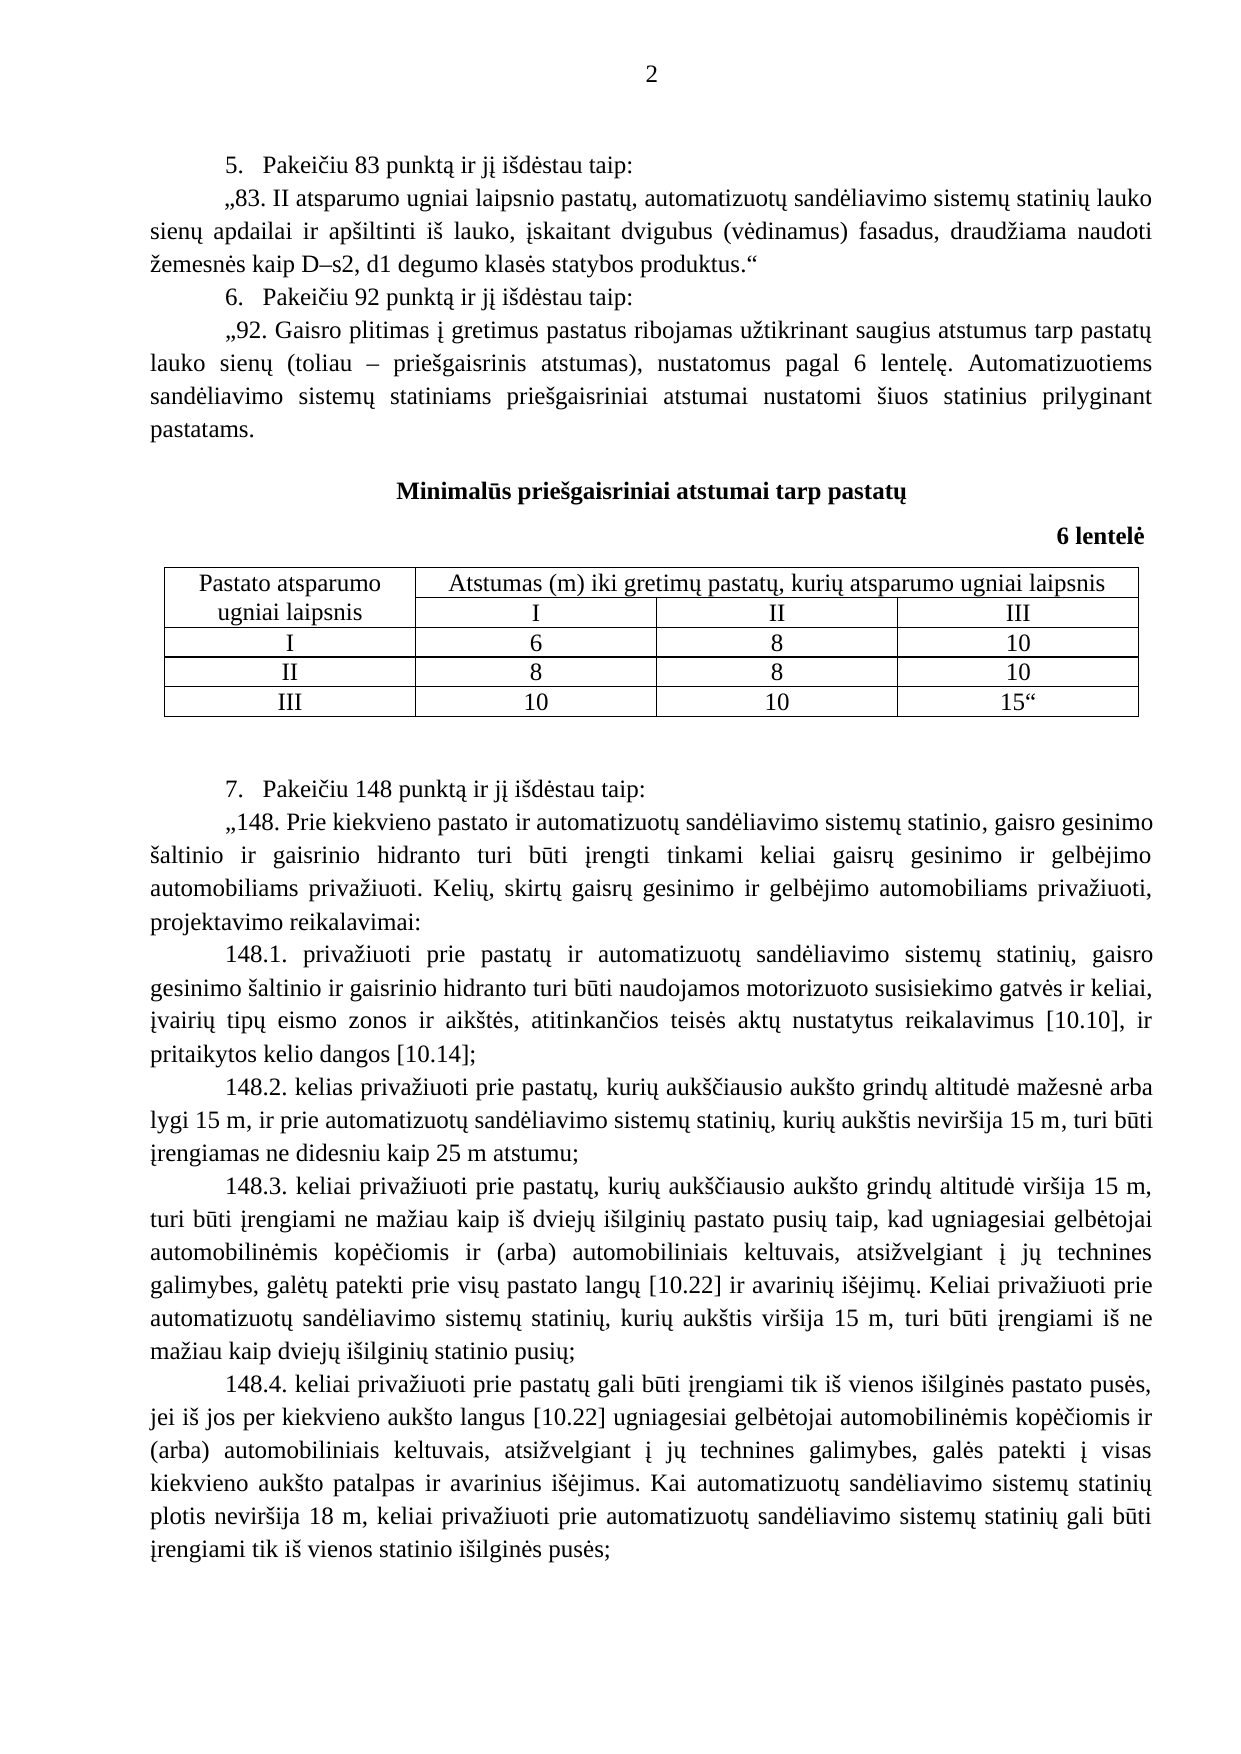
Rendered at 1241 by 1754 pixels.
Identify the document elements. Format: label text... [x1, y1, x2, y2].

table_cell 8 [657, 628, 897, 656]
table_cell I [165, 628, 415, 656]
text 148.3. keliai privažiuoti prie pastatų, kurių aukščiausio aukšto grindų altitudė viršija 15 m, turi būti įrengiami ne mažiau kaip iš dviejų išilginių pastato pusių taip, kad ugniagesiai gelbėtojai automobilinėmis kopėčiomis ir (arba) automobiliniais keltuvais, atsižvelgiant į jų technines galimybes, galėtų patekti prie visų pastato langų [10.22] ir avarinių išėjimų. Keliai privažiuoti prie automatizuotų sandėliavimo sistemų statinių, kurių aukštis viršija 15 m, turi būti įrengiami iš ne mažiau kaip dviejų išilginių statinio pusių; [150, 1171, 1153, 1364]
table_cell 8 [416, 658, 656, 686]
table_cell 15“ [898, 687, 1138, 716]
table_cell 8 [657, 658, 897, 686]
table_cell 6 [416, 628, 656, 656]
text 148.1. privažiuoti prie pastatų ir automatizuotų sandėliavimo sistemų statinių, gaisro gesinimo šaltinio ir gaisrinio hidranto turi būti naudojamos motorizuoto susisiekimo gatvės ir keliai, įvairių tipų eismo zonos ir aikštės, atitinkančios teisės aktų nustatytus reikalavimus [10.10], ir pritaikytos kelio dangos [10.14]; [150, 939, 1153, 1067]
table_cell II [165, 658, 415, 686]
text 7. Pakeičiu 148 punktą ir jį išdėstau taip: [225, 774, 1153, 803]
text 5. Pakeičiu 83 punktą ir jį išdėstau taip: [225, 150, 1153, 179]
table_cell 10 [416, 687, 656, 716]
table_cell I [416, 598, 656, 627]
table_cell 10 [657, 687, 897, 716]
table_header Pastato atsparumo ugniai laipsnis [165, 568, 415, 627]
table_cell II [657, 598, 897, 627]
text „83. II atsparumo ugniai laipsnio pastatų, automatizuotų sandėliavimo sistemų statinių lauko sienų apdailai ir apšiltinti iš lauko, įskaitant dvigubus (vėdinamus) fasadus, draudžiama naudoti žemesnės kaip D–s2, d1 degumo klasės statybos produktus.“ [150, 183, 1153, 278]
text 6. Pakeičiu 92 punktą ir jį išdėstau taip: [225, 282, 1153, 311]
text 6 lentelė [150, 521, 1153, 550]
table_cell III [898, 598, 1138, 627]
text „148. Prie kiekvieno pastato ir automatizuotų sandėliavimo sistemų statinio, gaisro gesinimo šaltinio ir gaisrinio hidranto turi būti įrengti tinkami keliai gaisrų gesinimo ir gelbėjimo automobiliams privažiuoti. Kelių, skirtų gaisrų gesinimo ir gelbėjimo automobiliams privažiuoti, projektavimo reikalavimai: [150, 807, 1153, 935]
text 148.4. keliai privažiuoti prie pastatų gali būti įrengiami tik iš vienos išilginės pastato pusės, jei iš jos per kiekvieno aukšto langus [10.22] ugniagesiai gelbėtojai automobilinėmis kopėčiomis ir (arba) automobiliniais keltuvais, atsižvelgiant į jų technines galimybes, galės patekti į visas kiekvieno aukšto patalpas ir avarinius išėjimus. Kai automatizuotų sandėliavimo sistemų statinių plotis neviršija 18 m, keliai privažiuoti prie automatizuotų sandėliavimo sistemų statinių gali būti įrengiami tik iš vienos statinio išilginės pusės; [150, 1369, 1152, 1563]
table_header Atstumas (m) iki gretimų pastatų, kurių atsparumo ugniai laipsnis [416, 568, 1138, 597]
text „92. Gaisro plitimas į gretimus pastatus ribojamas užtikrinant saugius atstumus tarp pastatų lauko sienų (toliau – priešgaisrinis atstumas), nustatomus pagal 6 lentelę. Automatizuotiems sandėliavimo sistemų statiniams priešgaisriniai atstumai nustatomi šiuos statinius prilyginant pastatams. [150, 315, 1153, 443]
table_cell III [165, 687, 415, 716]
table_cell 10 [898, 658, 1138, 686]
table_cell 10 [898, 628, 1138, 656]
text 148.2. kelias privažiuoti prie pastatų, kurių aukščiausio aukšto grindų altitudė mažesnė arba lygi 15 m, ir prie automatizuotų sandėliavimo sistemų statinių, kurių aukštis neviršija 15 m, turi būti įrengiamas ne didesniu kaip 25 m atstumu; [150, 1072, 1153, 1166]
text Minimalūs priešgaisriniai atstumai tarp pastatų [150, 476, 1153, 505]
